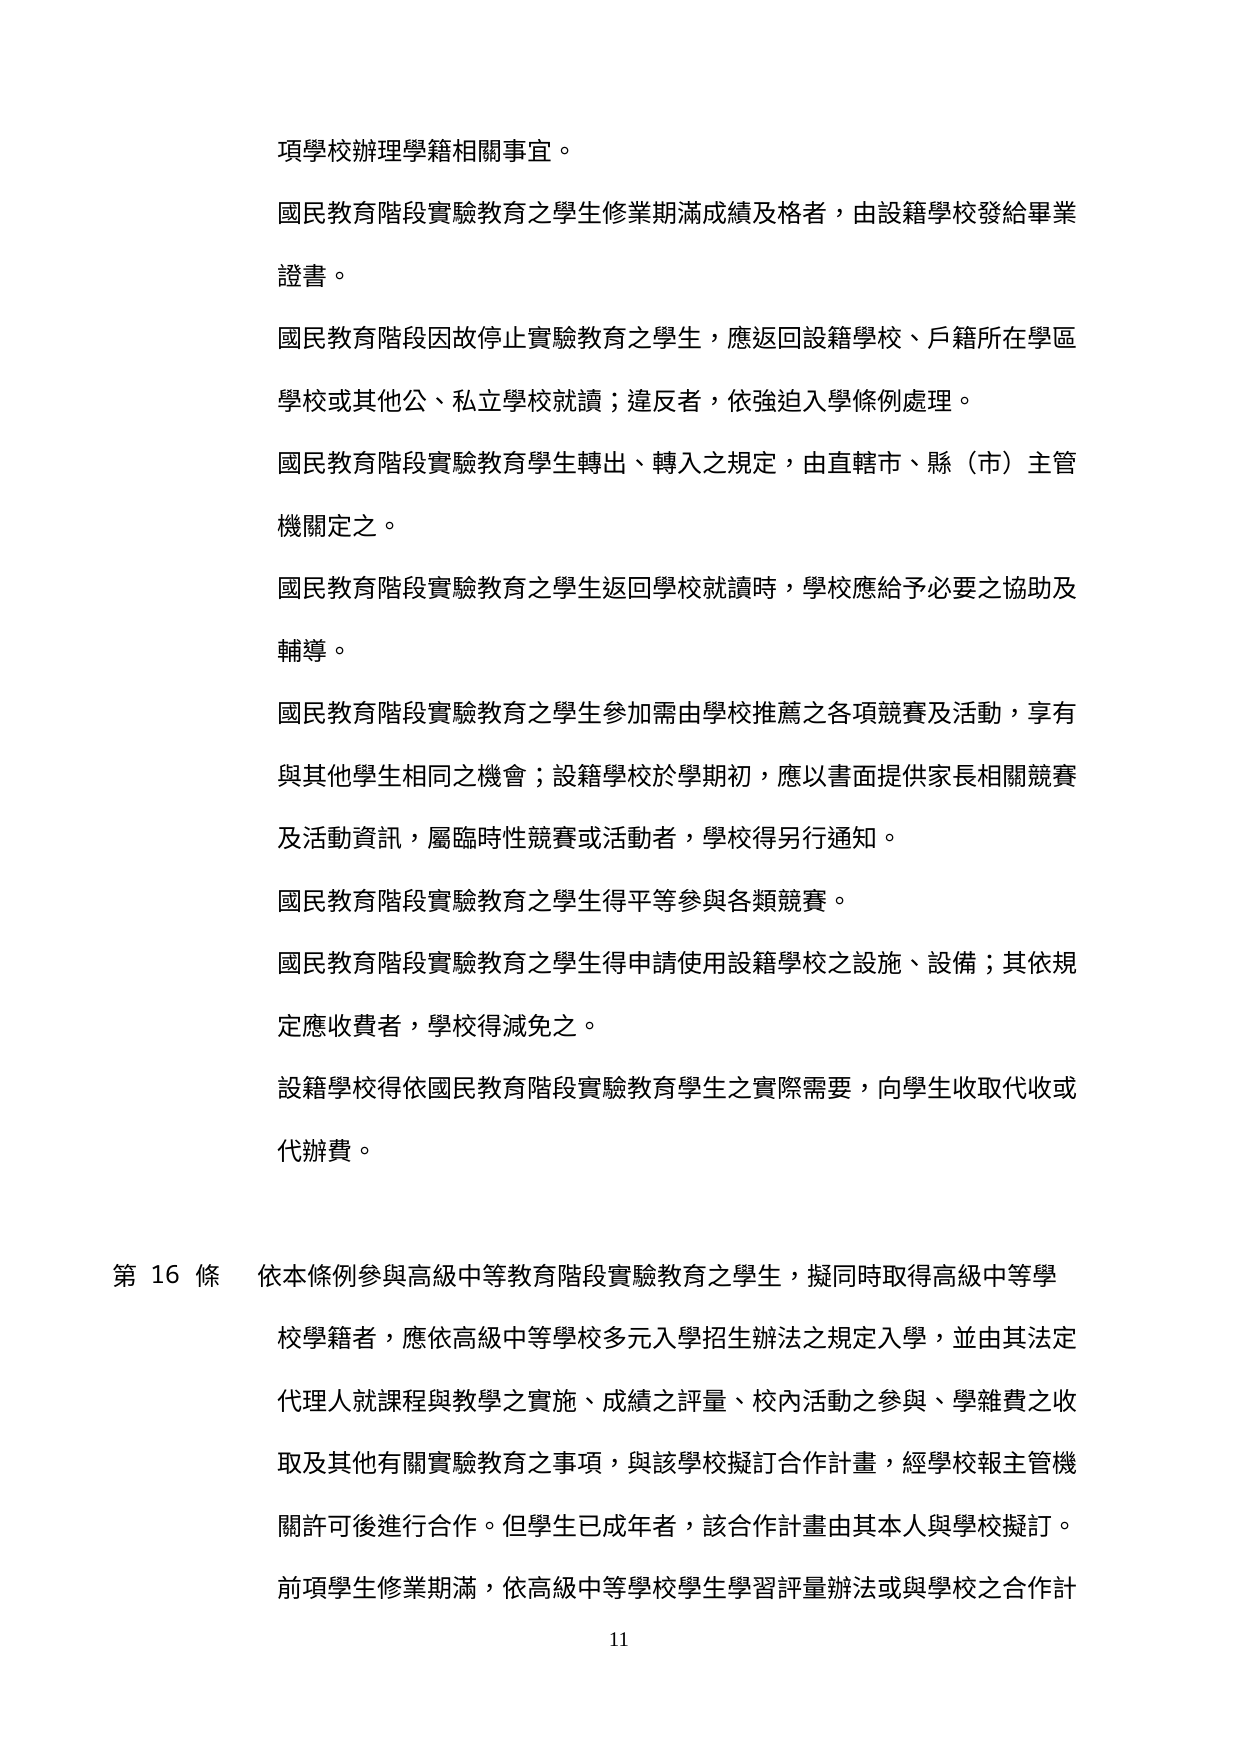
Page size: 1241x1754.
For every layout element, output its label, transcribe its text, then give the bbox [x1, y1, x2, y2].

text 關許可後進行合作。但學生已成年者，該合作計畫由其本人與學校擬訂。 [112, 1483, 1125, 1545]
text 代辦費。 [112, 1108, 1125, 1170]
text 國民教育階段實驗教育之學生得平等參與各類競賽。 [112, 858, 1125, 920]
text 前項學生修業期滿，依高級中等學校學生學習評量辦法或與學校之合作計 [112, 1545, 1125, 1608]
text 取及其他有關實驗教育之事項，與該學校擬訂合作計畫，經學校報主管機 [112, 1420, 1125, 1483]
text 定應收費者，學校得減免之。 [112, 983, 1125, 1045]
text 國民教育階段實驗教育之學生修業期滿成績及格者，由設籍學校發給畢業 [112, 170, 1125, 233]
text 代理人就課程與教學之實施、成績之評量、校內活動之參與、學雜費之收 [112, 1358, 1125, 1420]
text 與其他學生相同之機會；設籍學校於學期初，應以書面提供家長相關競賽 [112, 733, 1125, 795]
text 校學籍者，應依高級中等學校多元入學招生辦法之規定入學，並由其法定 [112, 1295, 1125, 1358]
text 機關定之。 [112, 483, 1125, 545]
text 設籍學校得依國民教育階段實驗教育學生之實際需要，向學生收取代收或 [112, 1045, 1125, 1108]
text 項學校辦理學籍相關事宜。 [112, 108, 1125, 170]
text 國民教育階段實驗教育學生轉出、轉入之規定，由直轄市、縣（市）主管 [112, 420, 1125, 483]
text 國民教育階段實驗教育之學生返回學校就讀時，學校應給予必要之協助及 [112, 545, 1125, 608]
text 證書。 [112, 233, 1125, 295]
text 國民教育階段因故停止實驗教育之學生，應返回設籍學校、戶籍所在學區 [112, 295, 1125, 358]
text 輔導。 [112, 608, 1125, 670]
text 及活動資訊，屬臨時性競賽或活動者，學校得另行通知。 [112, 795, 1125, 858]
text 國民教育階段實驗教育之學生參加需由學校推薦之各項競賽及活動，享有 [112, 670, 1125, 733]
text 第 16 條 依本條例參與高級中等教育階段實驗教育之學生，擬同時取得高級中等學 [112, 1233, 1125, 1295]
text 國民教育階段實驗教育之學生得申請使用設籍學校之設施、設備；其依規 [112, 920, 1125, 983]
text 學校或其他公、私立學校就讀；違反者，依強迫入學條例處理。 [112, 358, 1125, 420]
